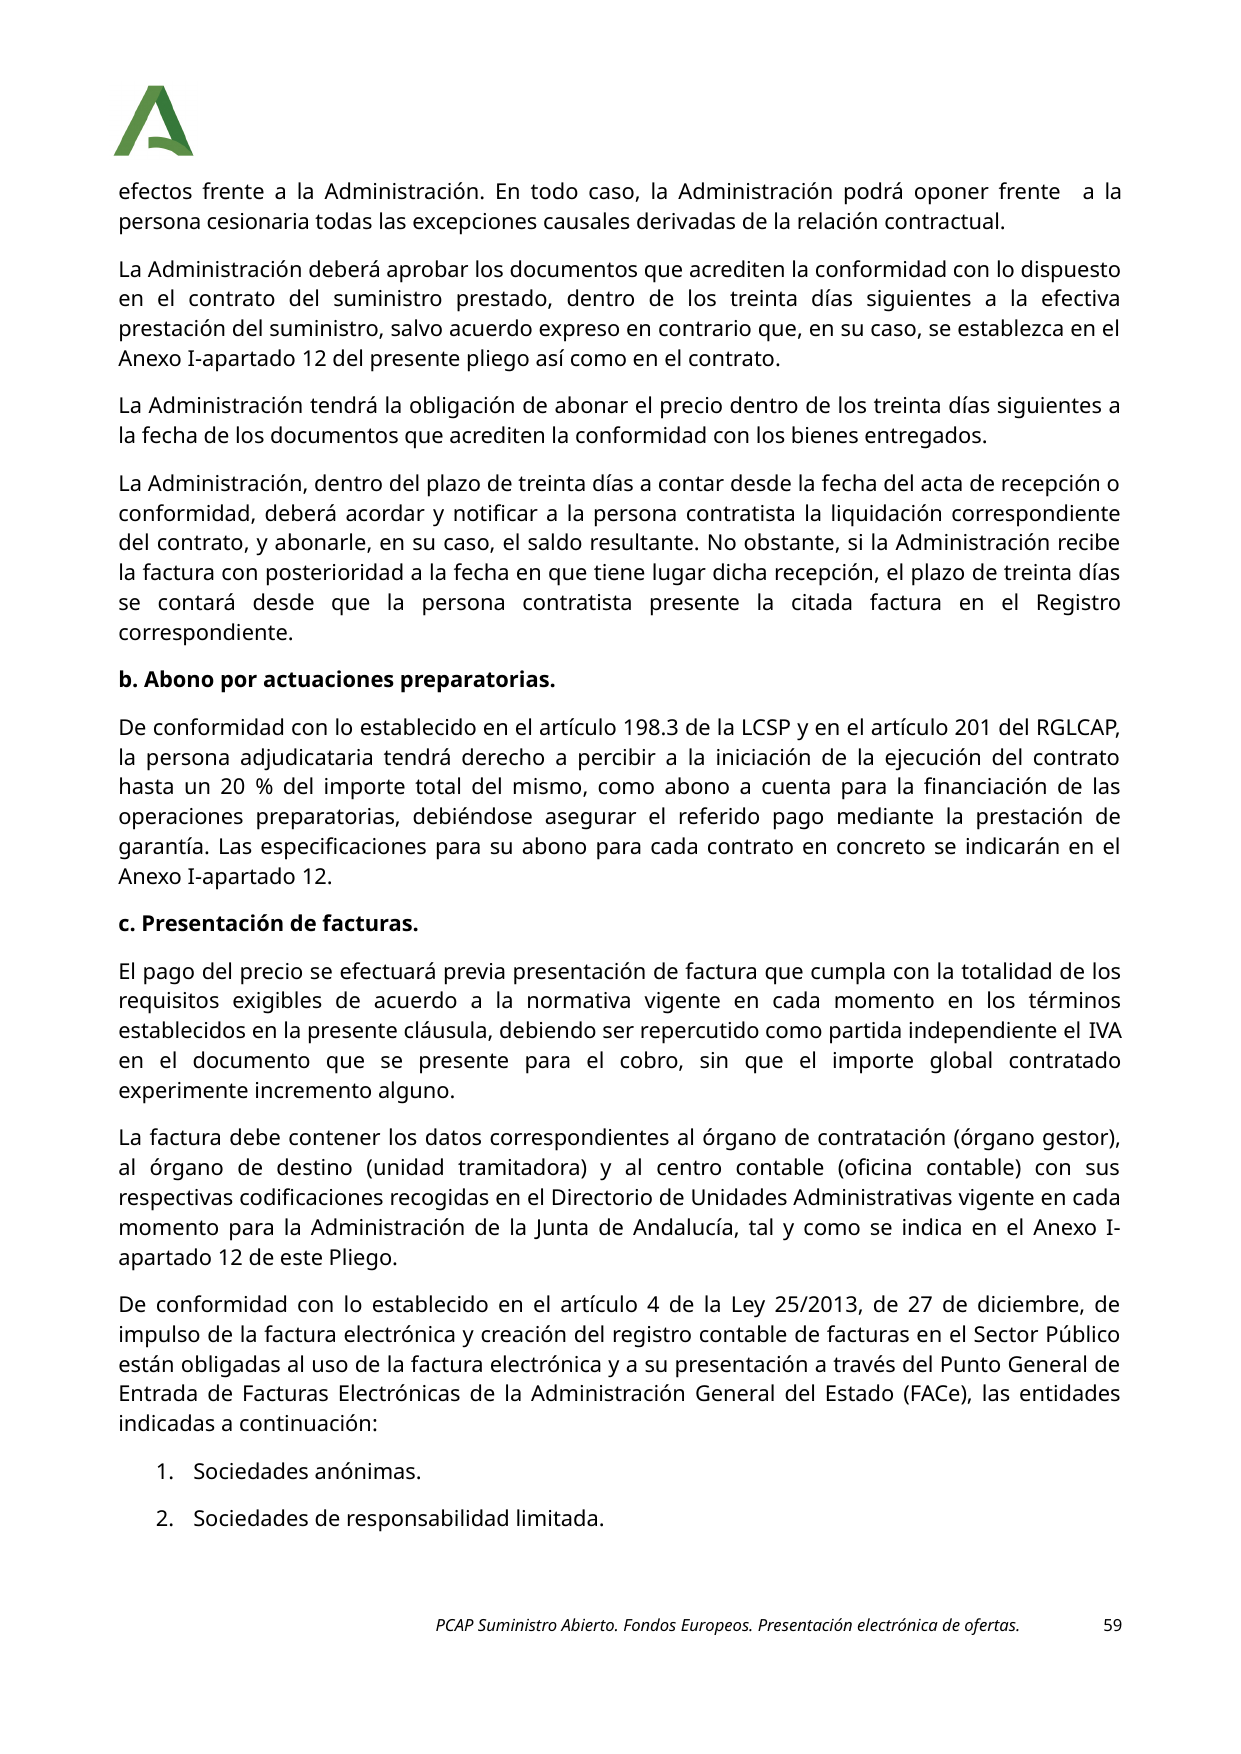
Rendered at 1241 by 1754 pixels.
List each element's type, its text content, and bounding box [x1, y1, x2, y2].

list Sociedades de responsabilidad limitada. [156, 1503, 1122, 1533]
list Sociedades anónimas. [156, 1456, 1122, 1486]
text efectos frente a la Administración. En todo caso, la Administración podrá oponer frente a la persona cesionaria todas las excepciones causales derivadas de la relación contractual. [118, 176, 1122, 236]
text La factura debe contener los datos correspondientes al órgano de contratación (órgano gestor), al órgano de destino (unidad tramitadora) y al centro contable (oficina contable) con sus respectivas codificaciones recogidas en el Directorio de Unidades Administrativas vigente en cada momento para la Administración de la Junta de Andalucía, tal y como se indica en el Anexo I-apartado 12 de este Pliego. [118, 1122, 1122, 1271]
text De conformidad con lo establecido en el artículo 198.3 de la LCSP y en el artículo 201 del RGLCAP, la persona adjudicataria tendrá derecho a percibir a la iniciación de la ejecución del contrato hasta un 20 % del importe total del mismo, como abono a cuenta para la financiación de las operaciones preparatorias, debiéndose asegurar el referido pago mediante la prestación de garantía. Las especificaciones para su abono para cada contrato en concreto se indicarán en el Anexo I-apartado 12. [118, 712, 1122, 891]
text c. Presentación de facturas. [118, 908, 1122, 938]
text La Administración, dentro del plazo de treinta días a contar desde la fecha del acta de recepción o conformidad, deberá acordar y notificar a la persona contratista la liquidación correspondiente del contrato, y abonarle, en su caso, el saldo resultante. No obstante, si la Administración recibe la factura con posterioridad a la fecha en que tiene lugar dicha recepción, el plazo de treinta días se contará desde que la persona contratista presente la citada factura en el Registro correspondiente. [118, 468, 1122, 647]
text b. Abono por actuaciones preparatorias. [118, 664, 1122, 694]
text El pago del precio se efectuará previa presentación de factura que cumpla con la totalidad de los requisitos exigibles de acuerdo a la normativa vigente en cada momento en los términos establecidos en la presente cláusula, debiendo ser repercutido como partida independiente el IVA en el documento que se presente para el cobro, sin que el importe global contratado experimente incremento alguno. [118, 956, 1122, 1105]
text De conformidad con lo establecido en el artículo 4 de la Ley 25/2013, de 27 de diciembre, de impulso de la factura electrónica y creación del registro contable de facturas en el Sector Público están obligadas al uso de la factura electrónica y a su presentación a través del Punto General de Entrada de Facturas Electrónicas de la Administración General del Estado (FACe), las entidades indicadas a continuación: [118, 1289, 1122, 1438]
picture [109, 81, 198, 160]
text La Administración deberá aprobar los documentos que acrediten la conformidad con lo dispuesto en el contrato del suministro prestado, dentro de los treinta días siguientes a la efectiva prestación del suministro, salvo acuerdo expreso en contrario que, en su caso, se establezca en el Anexo I-apartado 12 del presente pliego así como en el contrato. [118, 254, 1122, 373]
text La Administración tendrá la obligación de abonar el precio dentro de los treinta días siguientes a la fecha de los documentos que acrediten la conformidad con los bienes entregados. [118, 391, 1122, 450]
